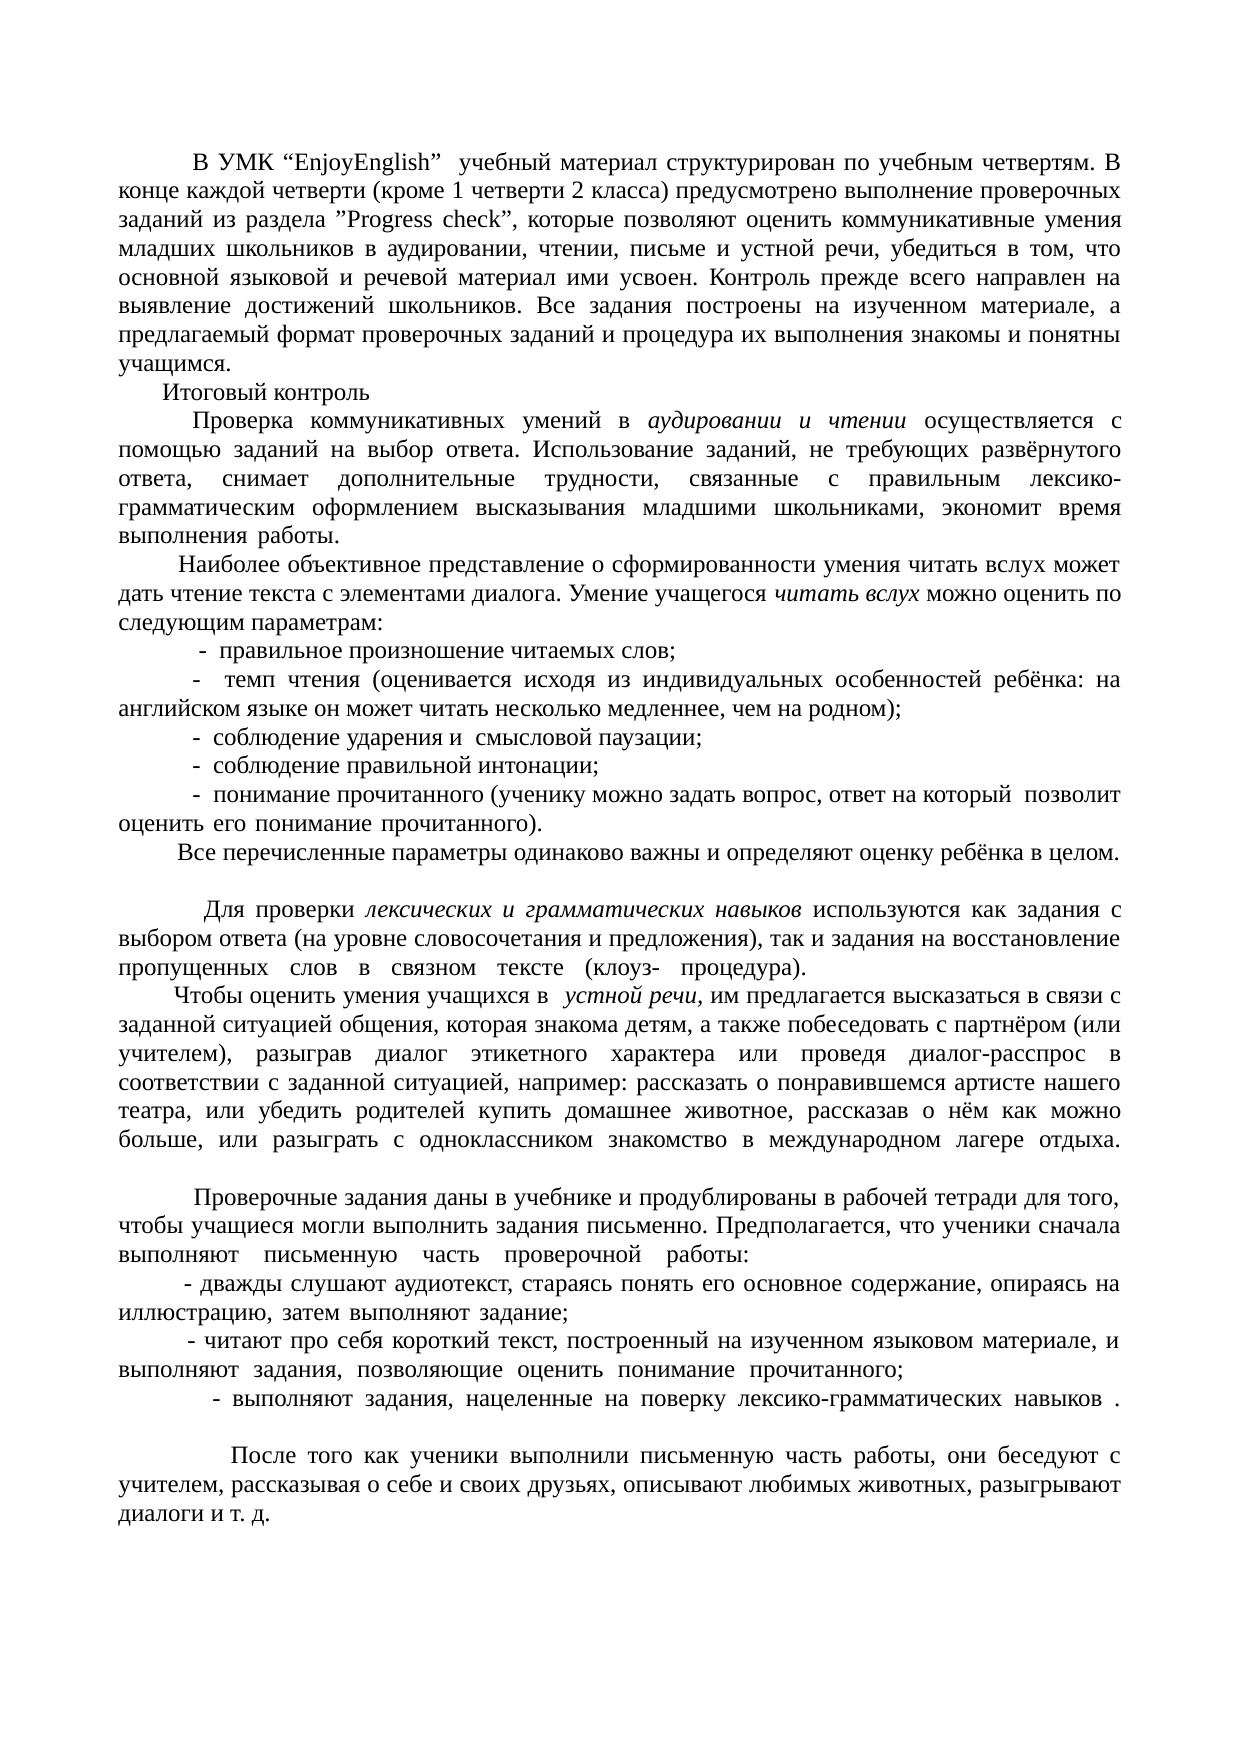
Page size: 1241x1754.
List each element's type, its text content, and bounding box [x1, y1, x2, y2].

text - соблюдение правильной интонации; [118, 751, 1122, 779]
text Проверка коммуникативных умений в аудировании и чтении осуществляется с помощью заданий на выбор ответа. Использование заданий, не требующих развёрнутого ответа, снимает дополнительные трудности, связанные с правильным лексико-грамматическим оформлением высказывания младшими школьниками, экономит время выполнения работы. Наиболее объективное представление о сформированности умения читать вслух может дать чтение текста с элементами диалога. Умение учащегося читать вслух можно оценить по следующим параметрам: [118, 406, 1122, 636]
text - темп чтения (оценивается исходя из индивидуальных особенностей ребёнка: на английском языке он может читать несколько медленнее, чем на родном); [118, 664, 1122, 722]
text - соблюдение ударения и смысловой паузации; [118, 722, 1122, 751]
text - понимание прочитанного (ученику можно задать вопрос, ответ на который позволит оценить его понимание прочитанного). Все перечисленные параметры одинаково важны и определяют оценку ребёнка в целом. Для проверки лексических и грамматических навыков используются как задания с выбором ответа (на уровне словосочетания и предложения), так и задания на восстановление пропущенных слов в связном тексте (клоуз- процедура). Чтобы оценить умения учащихся в устной речи, им предлагается высказаться в связи с заданной ситуацией общения, которая знакома детям, а также побеседовать с партнёром (или учителем), разыграв диалог этикетного характера или проведя диалог-расспрос в соответствии с заданной ситуацией, например: рассказать о понравившемся артисте нашего театра, или убедить родителей купить домашнее животное, рассказав о нём как можно больше, или разыграть с одноклассником знакомство в международном лагере отдыха. Проверочные задания даны в учебнике и продублированы в рабочей тетради для того, чтобы учащиеся могли выполнить задания письменно. Предполагается, что ученики сначала выполняют письменную часть проверочной работы: - дважды слушают аудиотекст, стараясь понять его основное содержание, опираясь на иллюстрацию, затем выполняют задание; - читают про себя короткий текст, построенный на изученном языковом материале, и выполняют задания, позволяющие оценить понимание прочитанного; - выполняют задания, нацеленные на поверку лексико-грамматических навыков . После того как ученики выполнили письменную часть работы, они беседуют с учителем, рассказывая о себе и своих друзьях, описывают любимых животных, разыгрывают диалоги и т. д. [118, 779, 1122, 1527]
text В УМК “EnjoyEnglish” учебный материал структурирован по учебным четвертям. В конце каждой четверти (кроме 1 четверти 2 класса) предусмотрено выполнение проверочных заданий из раздела ”Progress check”, которые позволяют оценить коммуникативные умения младших школьников в аудировании, чтении, письме и устной речи, убедиться в том, что основной языковой и речевой материал ими усвоен. Контроль прежде всего направлен на выявление достижений школьников. Все задания построены на изученном материале, а предлагаемый формат проверочных заданий и процедура их выполнения знакомы и понятны учащимся. Итоговый контроль [118, 147, 1122, 406]
text - правильное произношение читаемых слов; [118, 636, 1122, 664]
